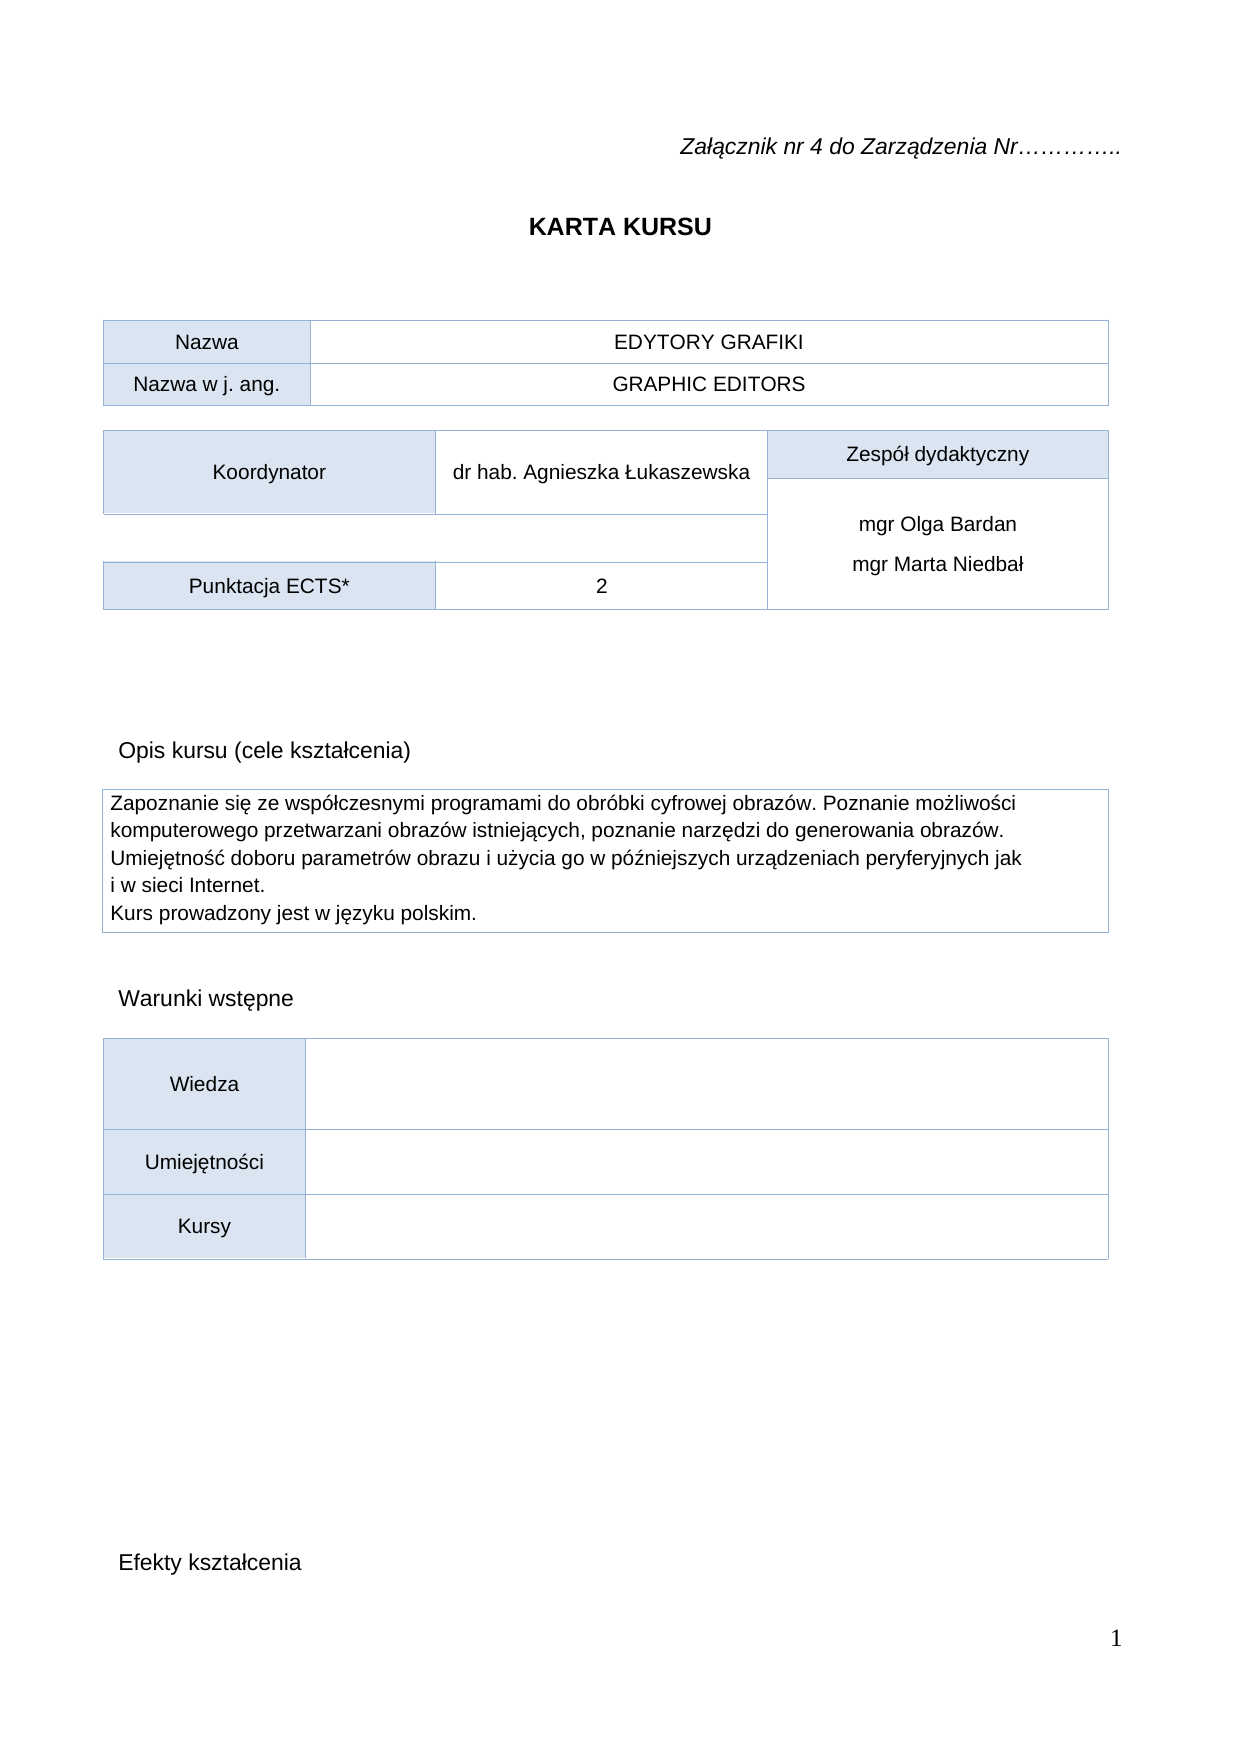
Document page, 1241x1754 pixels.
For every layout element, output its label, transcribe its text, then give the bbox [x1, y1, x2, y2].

table_cell mgr Olga Bardan mgr Marta Niedbał [768, 479, 1108, 609]
table_header EDYTORY GRAFIKI [311, 321, 1108, 363]
table_header dr hab. Agnieszka Łukaszewska [436, 431, 767, 513]
table_cell Kursy [104, 1195, 305, 1258]
text Efekty kształcenia [118, 1549, 1122, 1575]
table_cell GRAPHIC EDITORS [311, 364, 1108, 405]
table_cell 2 [436, 563, 767, 609]
text Warunki wstępne [118, 985, 1122, 1012]
table_header Nazwa [104, 321, 310, 363]
text Opis kursu (cele kształcenia) [118, 737, 1122, 763]
table_header Koordynator [104, 431, 435, 513]
table_cell Punktacja ECTS* [104, 563, 435, 609]
table_header [306, 1039, 1108, 1129]
table_header Zapoznanie się ze współczesnymi programami do obróbki cyfrowej obrazów. Poznanie możliwości komputerowego przetwarzani obrazów istniejących, poznanie narzędzi do generowania obrazów. Umiejętność doboru parametrów obrazu i użycia go w późniejszych urządzeniach peryferyjnych jak i w sieci Internet. Kurs prowadzony jest w języku polskim. [103, 790, 1108, 932]
table_cell [103, 515, 435, 561]
table_cell [306, 1195, 1108, 1258]
table_header Zespół dydaktyczny [768, 431, 1108, 478]
table_header Wiedza [104, 1039, 305, 1129]
table_cell Nazwa w j. ang. [104, 364, 310, 405]
subtitle KARTA KURSU [118, 212, 1122, 241]
table_cell [435, 515, 767, 561]
table_cell Umiejętności [104, 1130, 305, 1194]
text Załącznik nr 4 do Zarządzenia Nr………….. [118, 133, 1122, 159]
table_cell [306, 1130, 1108, 1194]
